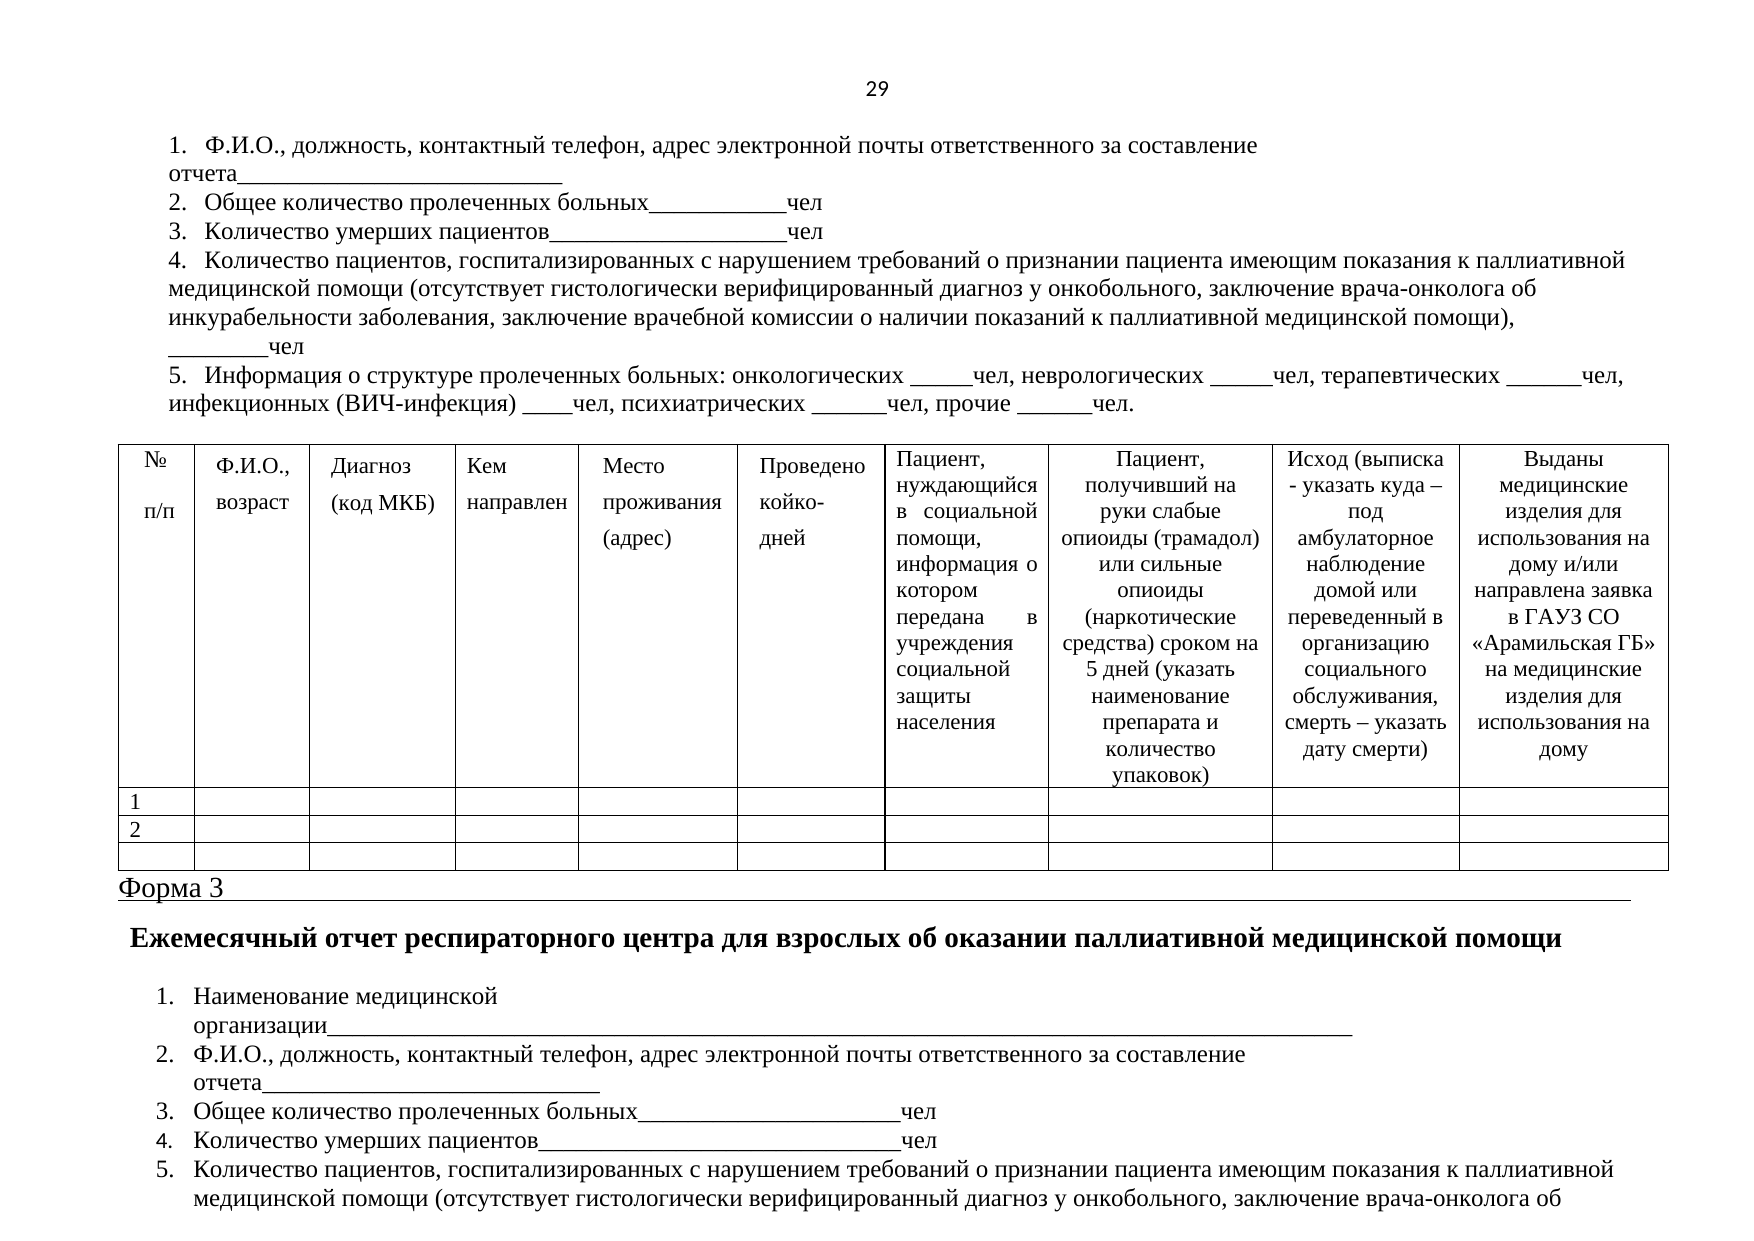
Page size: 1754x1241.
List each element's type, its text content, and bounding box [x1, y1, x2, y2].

table_cell [1273, 816, 1459, 842]
table_header Исход (выписка - указать куда – под амбулаторное наблюдение домой или переведенный в организацию социального обслуживания, смерть – указать дату смерти) [1273, 445, 1459, 787]
text Ежемесячный отчет респираторного центра для взрослых об оказании паллиативной медицинской помощи [118, 925, 1582, 953]
table_cell [119, 843, 194, 869]
list Количество умерших пациентов___________________чел [168, 216, 1636, 245]
table_cell 1 [119, 788, 194, 815]
list Наименование медицинской организации__________________________________________________________________________________ [156, 981, 1636, 1039]
table_cell [1273, 843, 1459, 869]
table_cell [738, 816, 884, 842]
table_cell [310, 843, 455, 869]
table_cell [579, 816, 737, 842]
list Ф.И.О., должность, контактный телефон, адрес электронной почты ответственного за составление отчета__________________________ [168, 130, 1636, 187]
list Информация о структуре пролеченных больных: онкологических _____чел, неврологических _____чел, терапевтических ______чел, инфекционных (ВИЧ-инфекция) ____чел, психиатрических ______чел, прочие ______чел. [168, 360, 1636, 417]
table_cell [1049, 816, 1272, 842]
table_cell [195, 816, 309, 842]
table_header Выданы медицинские изделия для использования на дому и/или направлена заявка в ГАУЗ СО «Арамильская ГБ» на медицинские изделия для использования на дому [1460, 445, 1668, 787]
table_cell [1273, 788, 1459, 815]
list Общее количество пролеченных больных___________чел [168, 187, 1636, 216]
table_cell [310, 816, 455, 842]
table_cell [1460, 788, 1668, 815]
table_header Проведено койко- дней [738, 445, 884, 787]
list Ф.И.О., должность, контактный телефон, адрес электронной почты ответственного за составление отчета___________________________ [156, 1039, 1636, 1096]
table_cell [886, 816, 1048, 842]
table_cell [1049, 843, 1272, 869]
list Общее количество пролеченных больных_____________________чел [156, 1096, 1636, 1125]
text Форма 3 [118, 871, 1636, 904]
table_header Пациент, нуждающийся в социальной помощи, информация о котором передана в учреждения социальной защиты населения [886, 445, 1048, 787]
table_cell [579, 788, 737, 815]
table_cell [456, 843, 578, 869]
table_cell [195, 788, 309, 815]
table_header Диагноз (код МКБ) [310, 445, 455, 787]
table_cell [738, 788, 884, 815]
table_cell [456, 788, 578, 815]
table_cell [886, 843, 1048, 869]
table_header № п/п [119, 445, 194, 787]
table_header Пациент, получивший на руки слабые опиоиды (трамадол) или сильные опиоиды (наркотические средства) сроком на 5 дней (указать наименование препарата и количество упаковок) [1049, 445, 1272, 787]
table_header Место проживания (адрес) [579, 445, 737, 787]
table_header Ф.И.О., возраст [195, 445, 309, 787]
table_header Кем направлен [456, 445, 578, 787]
table_cell [1460, 843, 1668, 869]
list Количество пациентов, госпитализированных с нарушением требований о признании пациента имеющим показания к паллиативной медицинской помощи (отсутствует гистологически верифицированный диагноз у онкобольного, заключение врача-онколога об [156, 1154, 1636, 1211]
table_cell [738, 843, 884, 869]
list Количество умерших пациентов_____________________________чел [156, 1125, 1636, 1154]
table_cell [886, 788, 1048, 815]
table_cell [195, 843, 309, 869]
table_cell [310, 788, 455, 815]
table_cell 2 [119, 816, 194, 842]
table_cell [579, 843, 737, 869]
table_cell [1049, 788, 1272, 815]
list Количество пациентов, госпитализированных с нарушением требований о признании пациента имеющим показания к паллиативной медицинской помощи (отсутствует гистологически верифицированный диагноз у онкобольного, заключение врача-онколога об инкурабельности заболевания, заключение врачебной комиссии о наличии показаний к паллиативной медицинской помощи), ________чел [168, 245, 1636, 360]
table_cell [1460, 816, 1668, 842]
table_cell [456, 816, 578, 842]
